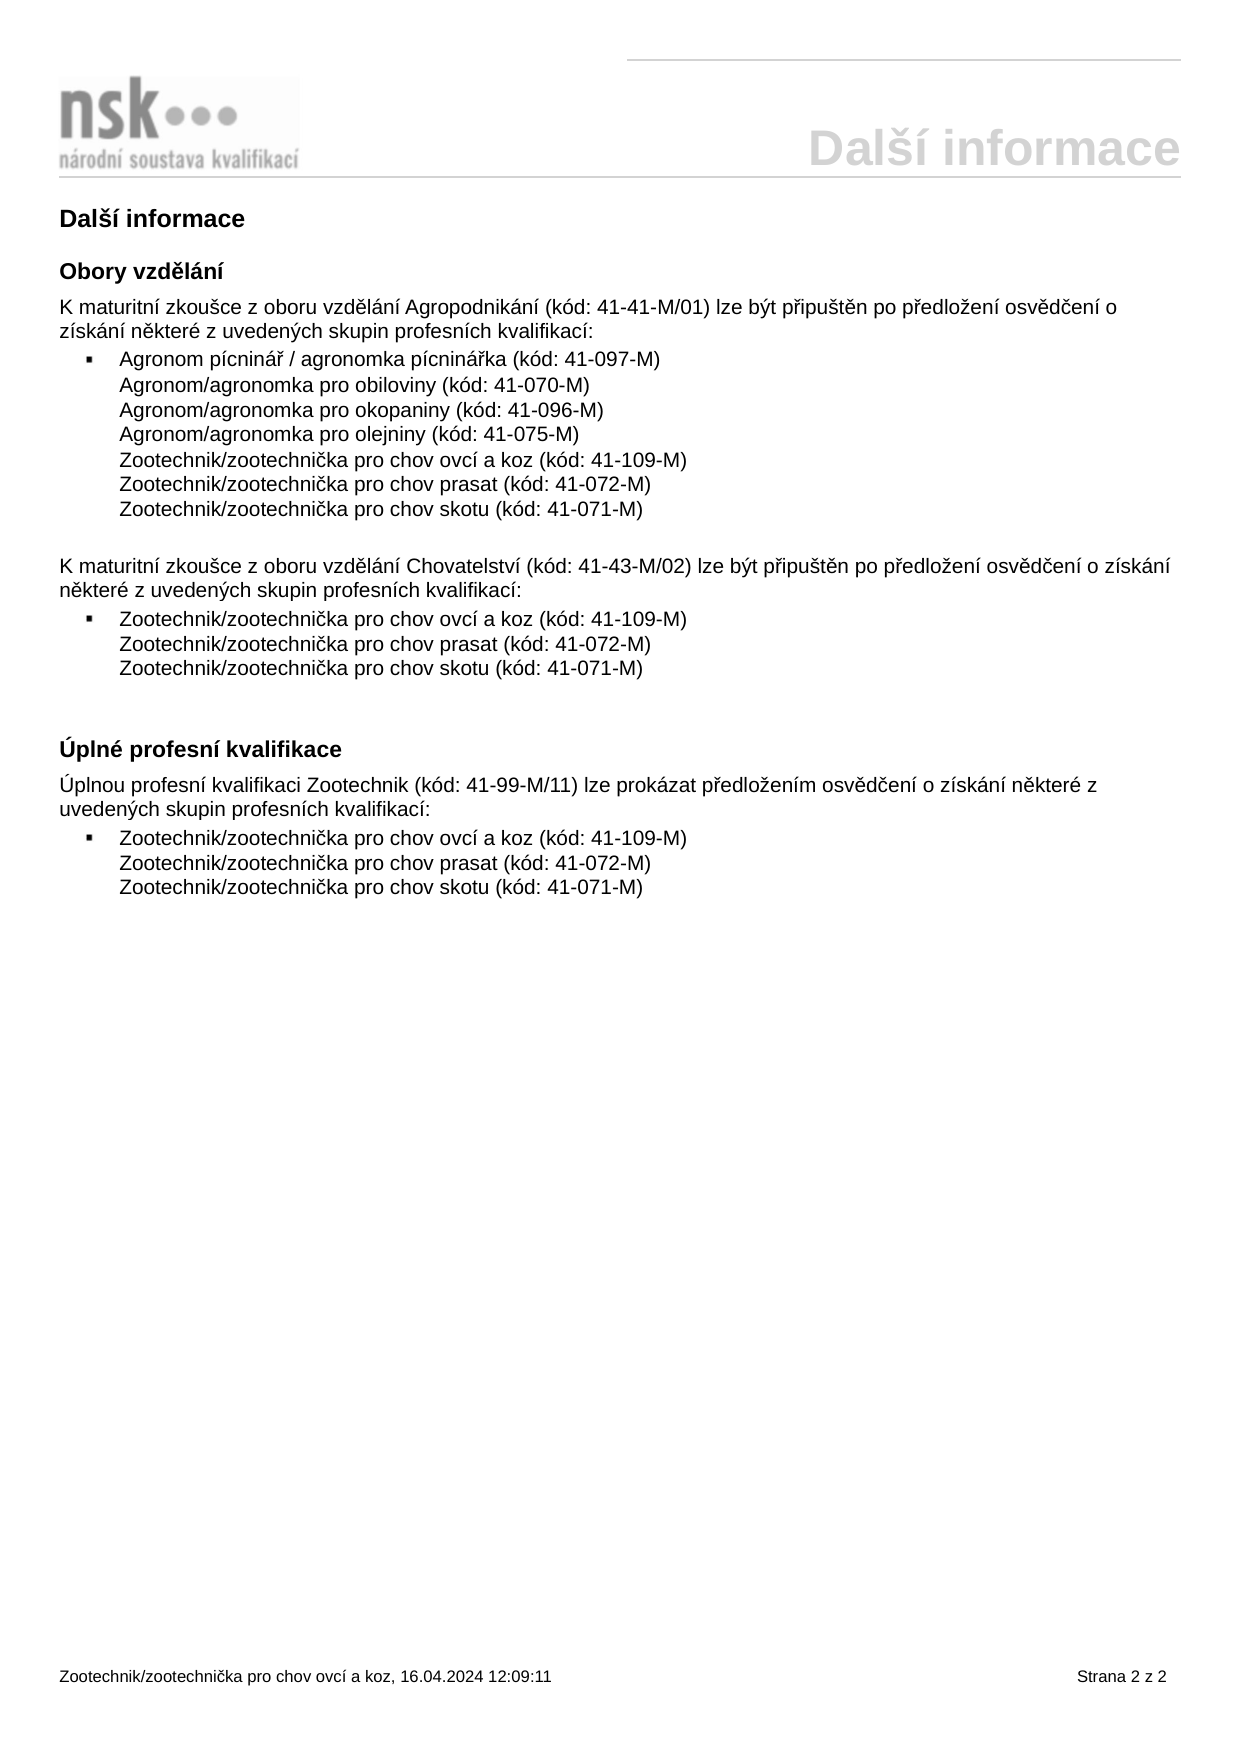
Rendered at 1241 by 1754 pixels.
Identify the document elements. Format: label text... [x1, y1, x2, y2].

table_cell [619, 1234, 627, 1446]
table_cell [627, 681, 861, 714]
table_cell [619, 236, 627, 248]
table_cell [1167, 820, 1181, 826]
picture [59, 825, 119, 850]
table_cell [482, 194, 619, 200]
table_cell [861, 820, 1167, 826]
table_cell Zootechnik/zootechnička pro chov ovcí a koz (kód: 41-109-M) [119, 448, 1181, 472]
table_cell Další informace [627, 61, 1181, 176]
table_cell [1167, 900, 1181, 933]
table_cell Zootechnik/zootechnička pro chov skotu (kód: 41-071-M) [119, 497, 1181, 521]
table_cell [59, 178, 1181, 194]
table_cell Strana 2 z 2 [861, 1658, 1167, 1694]
table_cell [482, 601, 619, 607]
table_cell [59, 422, 119, 448]
table_cell [1167, 343, 1181, 347]
table_cell Agronom/agronomka pro okopaniny (kód: 41-096-M) [119, 398, 1181, 422]
table_cell [619, 521, 627, 554]
table_cell [619, 900, 627, 933]
table_cell [482, 521, 619, 554]
table_cell [1167, 1658, 1181, 1694]
table_cell [619, 1446, 627, 1658]
table_cell [1167, 681, 1181, 714]
table_cell Zootechnik/zootechnička pro chov ovcí a koz (kód: 41-109-M) [119, 826, 1181, 851]
table_cell [119, 343, 482, 347]
table_cell [861, 934, 1167, 1233]
table_cell [619, 715, 627, 725]
table_cell [119, 521, 482, 554]
table_cell [59, 851, 119, 875]
table_cell [59, 820, 119, 825]
table_cell K maturitní zkoušce z oboru vzdělání Chovatelství (kód: 41-43-M/02) lze být připuštěn po předložení osvědčení o získání některé z uvedených skupin profesních kvalifikací: [59, 554, 1181, 601]
table_cell Zootechnik/zootechnička pro chov prasat (kód: 41-072-M) [119, 472, 1181, 497]
table_cell [59, 521, 119, 554]
table_cell [59, 875, 119, 900]
table_cell [482, 1234, 619, 1446]
table_cell [1167, 1234, 1181, 1446]
table_cell [627, 343, 861, 347]
table_cell [627, 1446, 861, 1658]
table_cell [1167, 1446, 1181, 1658]
table_cell [59, 656, 119, 681]
table_cell [1167, 715, 1181, 725]
table_cell [1167, 194, 1181, 200]
table_cell [627, 194, 861, 200]
table_cell [861, 194, 1167, 200]
table_cell [627, 521, 861, 554]
table_cell [861, 681, 1167, 714]
table_cell [627, 236, 861, 248]
table_cell [482, 934, 619, 1233]
table_cell [861, 343, 1167, 347]
table_cell [619, 820, 627, 826]
table_cell [861, 521, 1167, 554]
table_cell Agronom/agronomka pro obiloviny (kód: 41-070-M) [119, 373, 1181, 398]
table_cell [619, 194, 627, 200]
table_cell [59, 1234, 119, 1446]
table_cell Úplné profesní kvalifikace [59, 725, 1181, 773]
table_cell [59, 472, 119, 497]
table_cell [59, 681, 119, 714]
table_cell [59, 373, 119, 398]
table_cell [59, 715, 119, 725]
table_cell [861, 236, 1167, 248]
picture [58, 59, 620, 171]
table_cell [482, 900, 619, 933]
table_cell [482, 171, 619, 176]
table_cell [627, 601, 861, 607]
table_cell [119, 934, 482, 1233]
table_cell [59, 900, 119, 933]
table_cell [59, 934, 119, 1233]
table_cell Zootechnik/zootechnička pro chov prasat (kód: 41-072-M) [119, 632, 1181, 656]
table_cell [59, 398, 119, 422]
table_cell [59, 497, 119, 521]
table_cell Obory vzdělání [59, 248, 1181, 295]
table_cell Zootechnik/zootechnička pro chov skotu (kód: 41-071-M) [119, 656, 1181, 681]
table_cell [861, 601, 1167, 607]
table_cell [619, 170, 627, 176]
table_cell [861, 715, 1167, 725]
table_cell [861, 1446, 1167, 1658]
table_cell [1167, 521, 1181, 554]
table_cell Agronom/agronomka pro olejniny (kód: 41-075-M) [119, 422, 1181, 448]
table_cell [1167, 934, 1181, 1233]
table_cell Další informace [59, 200, 1181, 236]
table_cell [59, 448, 119, 472]
table_cell [119, 681, 482, 714]
table_cell [482, 236, 619, 248]
table_cell [59, 632, 119, 656]
table_cell [861, 1234, 1167, 1446]
table_cell [627, 820, 861, 826]
table_cell [619, 681, 627, 714]
table_cell [119, 236, 482, 248]
table_cell [59, 236, 119, 248]
table_cell Zootechnik/zootechnička pro chov ovcí a koz (kód: 41-109-M) [119, 607, 1181, 632]
table_cell Zootechnik/zootechnička pro chov ovcí a koz, 16.04.2024 12:09:11 [59, 1658, 861, 1694]
table_cell Zootechnik/zootechnička pro chov skotu (kód: 41-071-M) [119, 875, 1181, 900]
table_cell [627, 900, 861, 933]
table_cell [59, 601, 119, 606]
table_cell [619, 601, 627, 607]
table_cell [119, 601, 482, 607]
table_cell Agronom pícninář / agronomka pícninářka (kód: 41-097-M) [119, 347, 1181, 373]
table_cell [482, 715, 619, 725]
table_cell [59, 194, 119, 200]
table_cell [1167, 236, 1181, 248]
table_cell [119, 1234, 482, 1446]
table_cell [59, 1446, 119, 1658]
table_cell [619, 934, 627, 1233]
picture [59, 347, 119, 372]
table_cell [482, 1446, 619, 1658]
table_cell Úplnou profesní kvalifikaci Zootechnik (kód: 41-99-M/11) lze prokázat předložením osvědčení o získání některé z uvedených skupin profesních kvalifikací: [59, 773, 1181, 819]
table_cell [627, 1234, 861, 1446]
table_cell [119, 171, 482, 176]
table_cell [861, 900, 1167, 933]
table_cell [627, 715, 861, 725]
table_cell [482, 343, 619, 347]
table_cell [620, 59, 627, 170]
table_cell K maturitní zkoušce z oboru vzdělání Agropodnikání (kód: 41-41-M/01) lze být připuštěn po předložení osvědčení o získání některé z uvedených skupin profesních kvalifikací: [59, 295, 1181, 343]
table_cell [119, 194, 482, 200]
table_cell [119, 715, 482, 725]
table_cell [1167, 601, 1181, 607]
table_cell [119, 820, 482, 826]
table_cell [119, 900, 482, 933]
table_cell [627, 934, 861, 1233]
table_cell [59, 171, 119, 176]
table_cell Zootechnik/zootechnička pro chov prasat (kód: 41-072-M) [119, 851, 1181, 875]
picture [59, 606, 119, 631]
table_cell [59, 343, 119, 347]
table_cell [482, 681, 619, 714]
table_cell [119, 1446, 482, 1658]
table_cell [482, 820, 619, 826]
